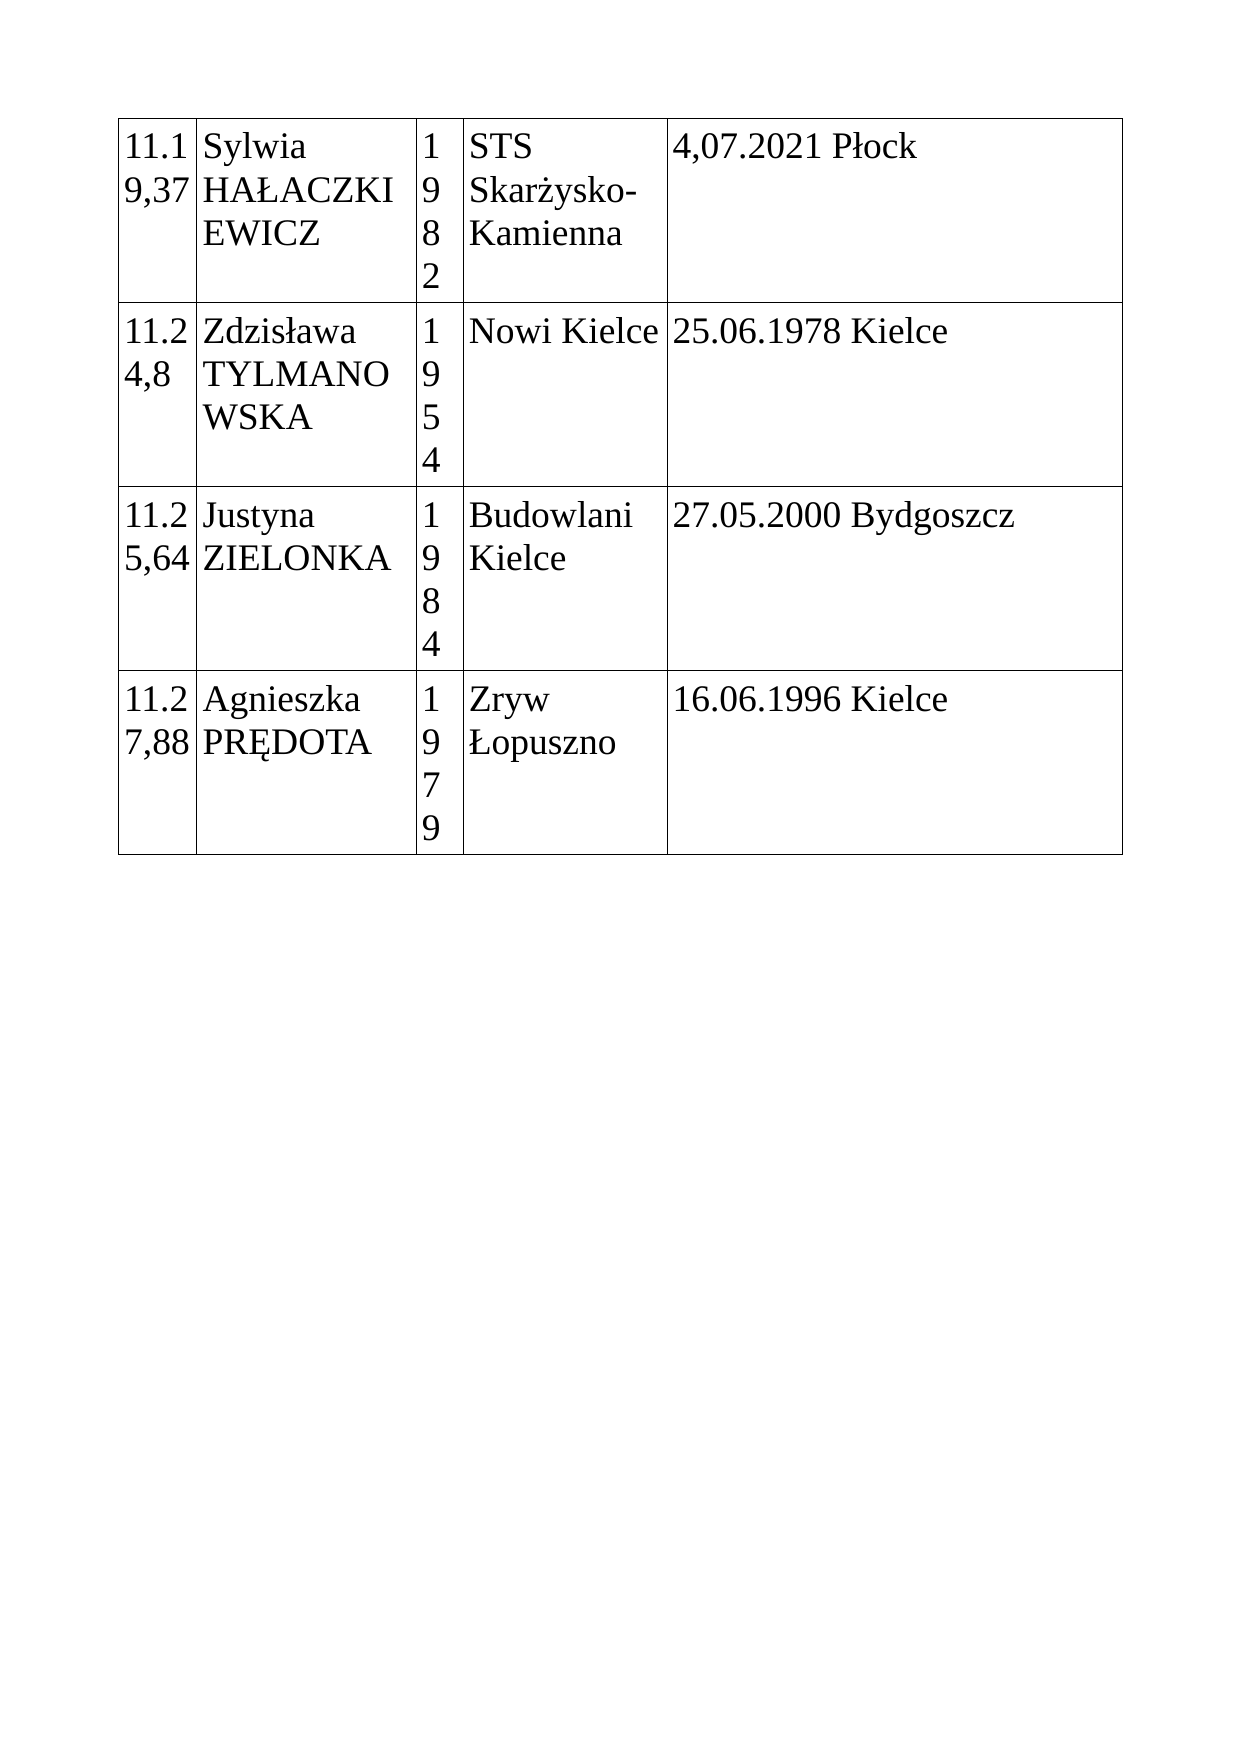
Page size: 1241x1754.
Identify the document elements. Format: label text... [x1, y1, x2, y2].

table_cell 1982 [417, 119, 463, 302]
table_cell Justyna ZIELONKA [197, 487, 416, 670]
table_cell 11.24,8 [119, 303, 196, 486]
table_cell 11.19,37 [119, 119, 196, 302]
table_cell Zryw Łopuszno [464, 671, 667, 854]
table_cell 1954 [417, 303, 463, 486]
table_cell Sylwia HAŁACZKIEWICZ [197, 119, 416, 302]
table_cell 16.06.1996 Kielce [668, 671, 1122, 854]
table_cell Agnieszka PRĘDOTA [197, 671, 416, 854]
table_cell 25.06.1978 Kielce [668, 303, 1122, 486]
table_cell 4,07.2021 Płock [668, 119, 1122, 302]
table_cell 27.05.2000 Bydgoszcz [668, 487, 1122, 670]
table_cell 11.27,88 [119, 671, 196, 854]
table_cell 1984 [417, 487, 463, 670]
table_cell 11.25,64 [119, 487, 196, 670]
table_cell 1979 [417, 671, 463, 854]
table_cell STS Skarżysko-Kamienna [464, 119, 667, 302]
table_cell Budowlani Kielce [464, 487, 667, 670]
table_cell Zdzisława TYLMANOWSKA [197, 303, 416, 486]
table_cell Nowi Kielce [464, 303, 667, 486]
